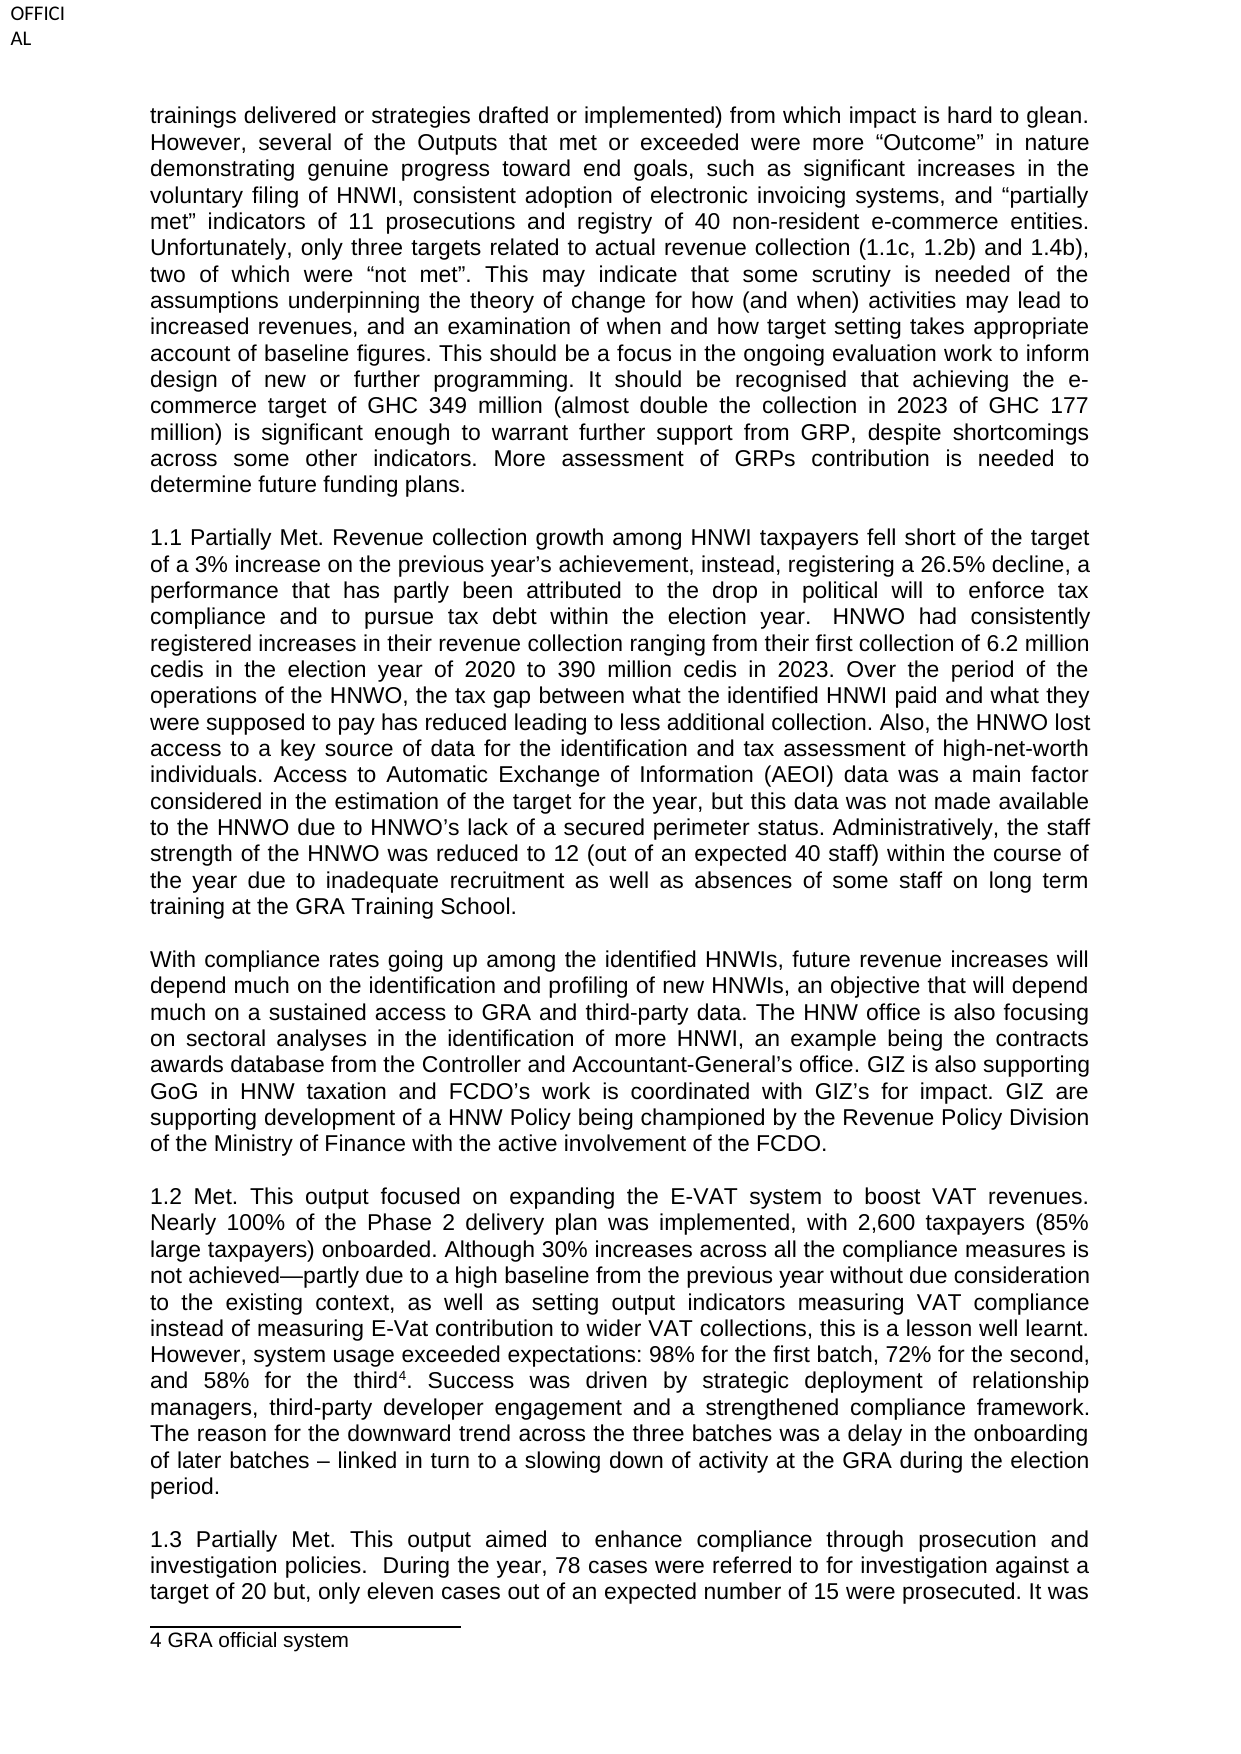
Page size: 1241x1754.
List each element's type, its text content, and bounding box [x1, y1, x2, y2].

text 1.1 Partially Met. Revenue collection growth among HNWI taxpayers fell short of the target of a 3% increase on the previous year’s achievement, instead, registering a 26.5% decline, a performance that has partly been attributed to the drop in political will to enforce tax compliance and to pursue tax debt within the election year. HNWO had consistently registered increases in their revenue collection ranging from their first collection of 6.2 million cedis in the election year of 2020 to 390 million cedis in 2023. Over the period of the operations of the HNWO, the tax gap between what the identified HNWI paid and what they were supposed to pay has reduced leading to less additional collection. Also, the HNWO lost access to a key source of data for the identification and tax assessment of high-net-worth individuals. Access to Automatic Exchange of Information (AEOI) data was a main factor considered in the estimation of the target for the year, but this data was not made available to the HNWO due to HNWO’s lack of a secured perimeter status. Administratively, the staff strength of the HNWO was reduced to 12 (out of an expected 40 staff) within the course of the year due to inadequate recruitment as well as absences of some staff on long term training at the GRA Training School. [150, 524, 1090, 919]
text With compliance rates going up among the identified HNWIs, future revenue increases will depend much on the identification and profiling of new HNWIs, an objective that will depend much on a sustained access to GRA and third-party data. The HNW office is also focusing on sectoral analyses in the identification of more HNWI, an example being the contracts awards database from the Controller and Accountant-General’s office. GIZ is also supporting GoG in HNW taxation and FCDO’s work is coordinated with GIZ’s for impact. GIZ are supporting development of a HNW Policy being championed by the Revenue Policy Division of the Ministry of Finance with the active involvement of the FCDO. [150, 946, 1090, 1157]
text 1.2 Met. This output focused on expanding the E-VAT system to boost VAT revenues. Nearly 100% of the Phase 2 delivery plan was implemented, with 2,600 taxpayers (85% large taxpayers) onboarded. Although 30% increases across all the compliance measures is not achieved—partly due to a high baseline from the previous year without due consideration to the existing context, as well as setting output indicators measuring VAT compliance instead of measuring E-Vat contribution to wider VAT collections, this is a lesson well learnt. However, system usage exceeded expectations: 98% for the first batch, 72% for the second, and 58% for the third. Success was driven by strategic deployment of relationship managers, third-party developer engagement and a strengthened compliance framework. The reason for the downward trend across the three batches was a delay in the onboarding of later batches – linked in turn to a slowing down of activity at the GRA during the election period. [150, 1183, 1090, 1499]
text 1.3 Partially Met. This output aimed to enhance compliance through prosecution and investigation policies. During the year, 78 cases were referred to for investigation against a target of 20 but, only eleven cases out of an expected number of 15 were prosecuted. It was [150, 1526, 1090, 1605]
text trainings delivered or strategies drafted or implemented) from which impact is hard to glean. However, several of the Outputs that met or exceeded were more “Outcome” in nature demonstrating genuine progress toward end goals, such as significant increases in the voluntary filing of HNWI, consistent adoption of electronic invoicing systems, and “partially met” indicators of 11 prosecutions and registry of 40 non-resident e-commerce entities. Unfortunately, only three targets related to actual revenue collection (1.1c, 1.2b) and 1.4b), two of which were “not met”. This may indicate that some scrutiny is needed of the assumptions underpinning the theory of change for how (and when) activities may lead to increased revenues, and an examination of when and how target setting takes appropriate account of baseline figures. This should be a focus in the ongoing evaluation work to inform design of new or further programming. It should be recognised that achieving the e-commerce target of GHC 349 million (almost double the collection in 2023 of GHC 177 million) is significant enough to warrant further support from GRP, despite shortcomings across some other indicators. More assessment of GRPs contribution is needed to determine future funding plans. [150, 102, 1090, 498]
text GRA official system [150, 1627, 1090, 1651]
